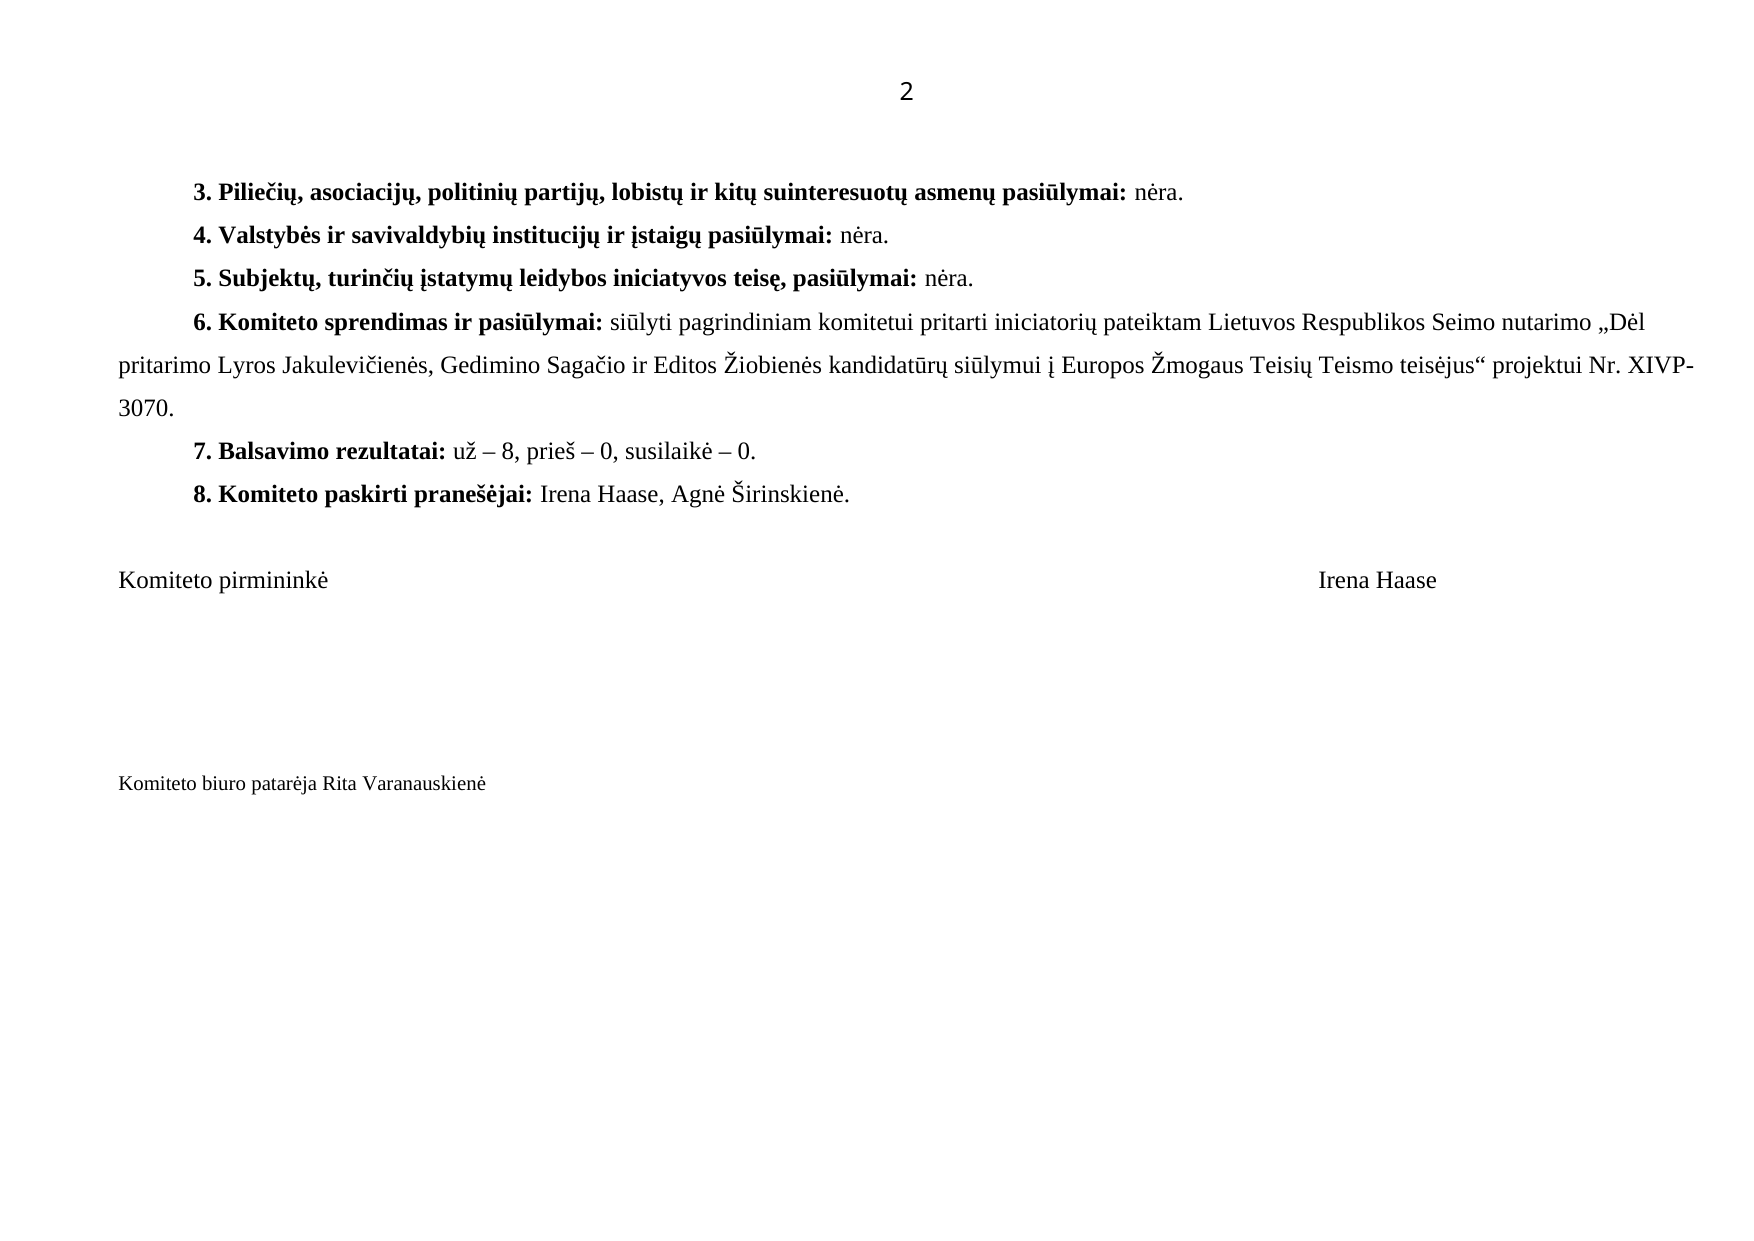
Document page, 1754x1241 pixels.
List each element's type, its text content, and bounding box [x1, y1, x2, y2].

subtitle 3. Piliečių, asociacijų, politinių partijų, lobistų ir kitų suinteresuotų asmenų pasiūlymai: nėra. [118, 177, 1695, 206]
text 7. Balsavimo rezultatai: už – 8, prieš – 0, susilaikė – 0. [118, 436, 1695, 465]
text Komiteto biuro patarėja Rita Varanauskienė [118, 767, 1695, 795]
subtitle 5. Subjektų, turinčių įstatymų leidybos iniciatyvos teisę, pasiūlymai: nėra. [118, 263, 1695, 292]
subtitle 6. Komiteto sprendimas ir pasiūlymai: siūlyti pagrindiniam komitetui pritarti iniciatorių pateiktam Lietuvos Respublikos Seimo nutarimo „Dėl pritarimo Lyros Jakulevičienės, Gedimino Sagačio ir Editos Žiobienės kandidatūrų siūlymui į Europos Žmogaus Teisių Teismo teisėjus“ projektui Nr. XIVP-3070. [118, 307, 1695, 422]
text 8. Komiteto paskirti pranešėjai: Irena Haase, Agnė Širinskienė. [118, 479, 1695, 508]
subtitle 4. Valstybės ir savivaldybių institucijų ir įstaigų pasiūlymai: nėra. [118, 220, 1695, 249]
text Komiteto pirmininkė (Parašas) Irena Haase [118, 565, 1695, 594]
